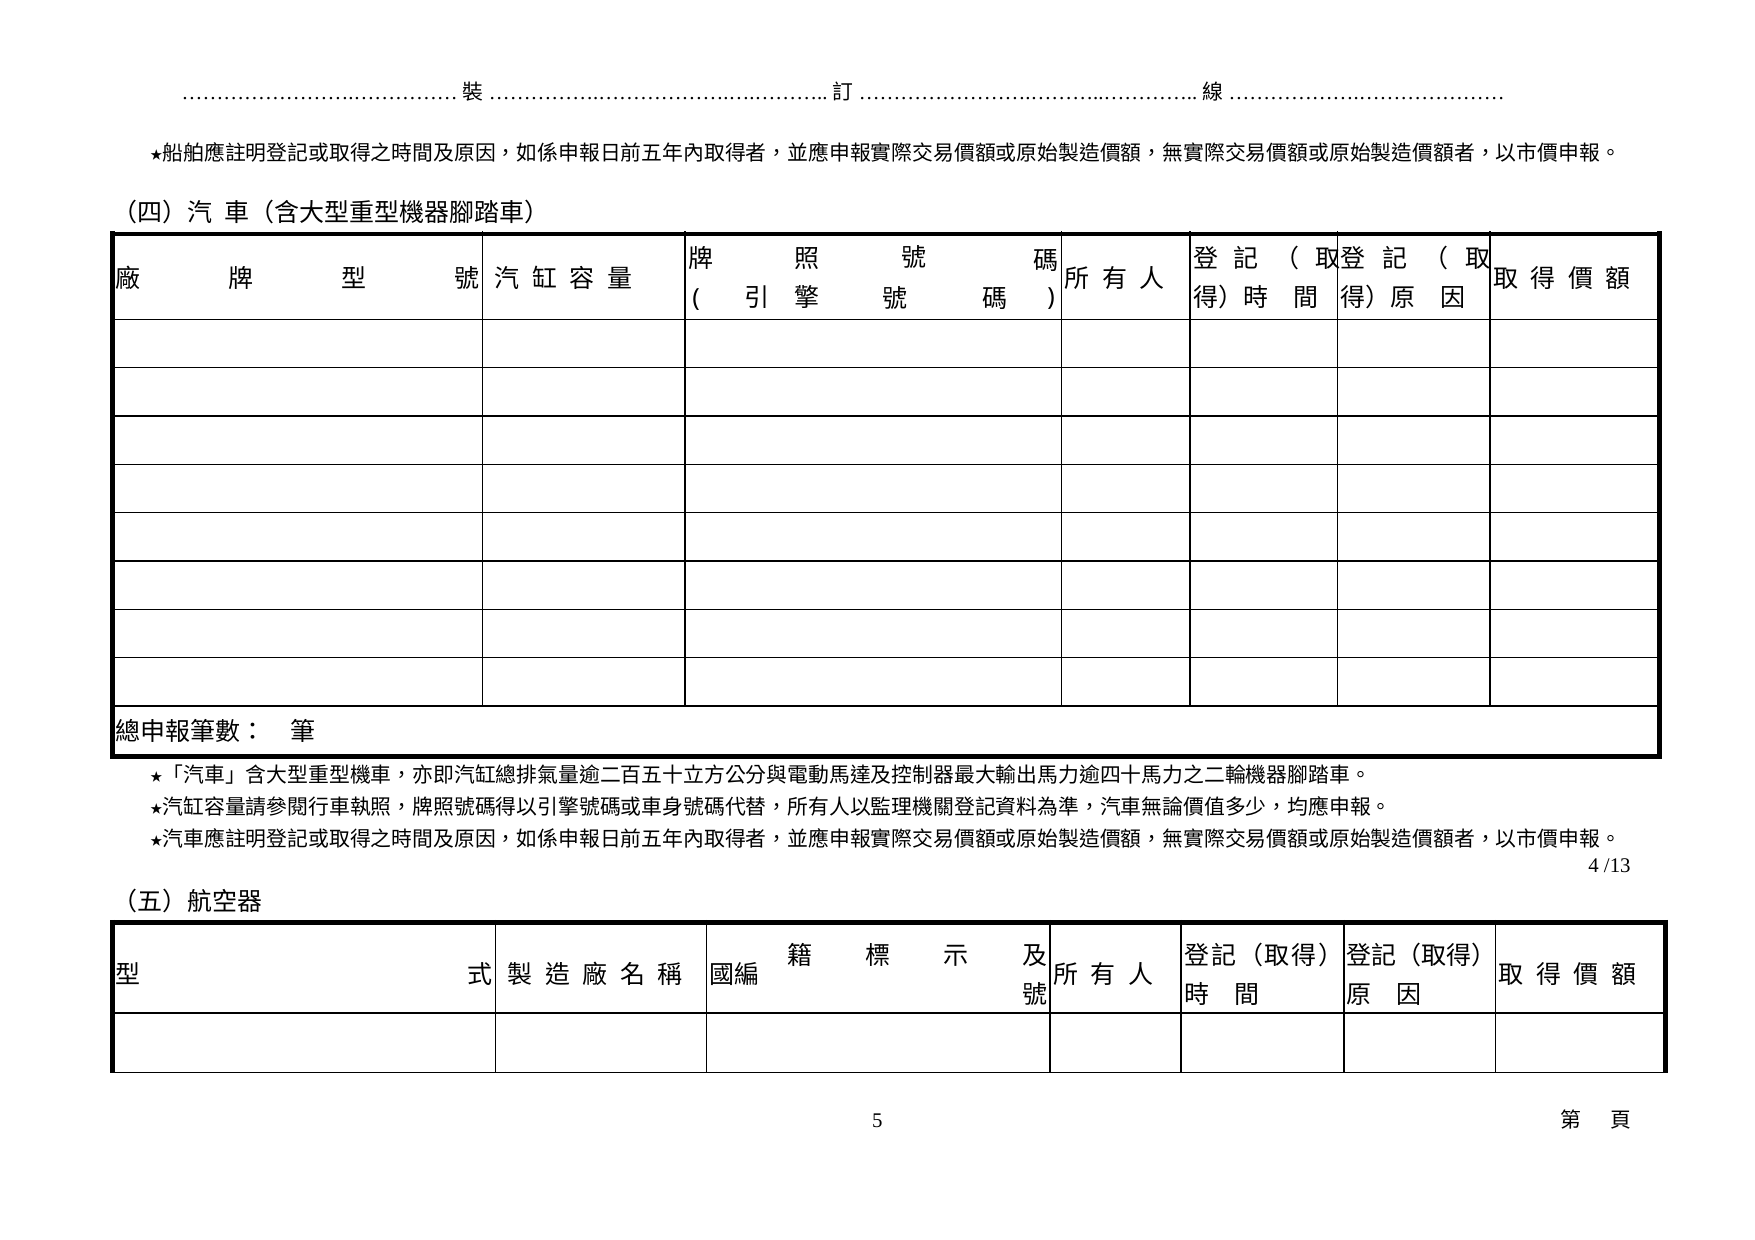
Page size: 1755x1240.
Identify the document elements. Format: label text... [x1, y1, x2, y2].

table_cell [686, 562, 744, 608]
table_cell [1338, 465, 1463, 512]
table_cell [483, 658, 684, 705]
table_cell [115, 417, 228, 463]
table_cell [483, 368, 684, 415]
table_cell [341, 320, 454, 367]
table_cell [744, 658, 882, 705]
table_cell [686, 513, 744, 560]
table_cell [882, 562, 1008, 608]
table_header 及號 [1022, 925, 1049, 1012]
table_cell [882, 658, 1008, 705]
table_header 廠 [115, 236, 228, 318]
table_cell [1338, 658, 1463, 705]
table_cell [1491, 658, 1657, 705]
table_cell [882, 320, 1008, 367]
table_cell [455, 417, 482, 463]
table_cell [1338, 610, 1463, 657]
table_cell [882, 513, 1008, 560]
table_cell [744, 320, 882, 367]
table_cell [228, 513, 341, 560]
table_cell [1310, 513, 1337, 560]
table_cell [341, 513, 454, 560]
text ★汽車應註明登記或取得之時間及原因，如係申報日前五年內取得者，並應申報實際交易價額或原始製造價額，無實際交易價額或原始製造價額者，以市價申報。 [150, 822, 1636, 852]
table_cell [744, 562, 882, 608]
table_cell [1191, 417, 1310, 463]
table_cell [859, 1014, 944, 1072]
table_cell [1062, 368, 1189, 415]
table_cell [455, 707, 744, 754]
table_cell [1491, 513, 1657, 560]
table_cell [1491, 610, 1657, 657]
table_cell [483, 610, 684, 657]
table_cell [1022, 1014, 1049, 1072]
table_header 式 [468, 925, 495, 1012]
table_cell [686, 658, 744, 705]
table_cell [115, 320, 228, 367]
table_header 取 得 價 額 [1491, 236, 1657, 318]
table_cell [1191, 658, 1310, 705]
table_header 牌 ( [686, 236, 744, 318]
table_cell [1310, 417, 1337, 463]
table_cell [228, 465, 341, 512]
table_cell [1191, 562, 1310, 608]
table_header 汽 缸 容 量 [483, 236, 684, 318]
table_cell [115, 465, 228, 512]
table_cell [1463, 610, 1489, 657]
table_cell [455, 368, 482, 415]
table_cell [1191, 320, 1310, 367]
text ★船舶應註明登記或取得之時間及原因，如係申報日前五年內取得者，並應申報實際交易價額或原始製造價額，無實際交易價額或原始製造價額者，以市價申報。 [150, 131, 1636, 168]
table_cell [744, 610, 882, 657]
table_cell [1338, 562, 1463, 608]
table_header 所 有 人 [1062, 236, 1189, 318]
table_cell [341, 610, 454, 657]
table_cell [115, 368, 228, 415]
table_cell [686, 610, 744, 657]
table_cell [944, 1014, 1022, 1072]
table_cell [455, 562, 482, 608]
table_cell [1051, 1014, 1180, 1072]
table_cell [115, 1014, 468, 1072]
table_cell [1338, 320, 1463, 367]
table_cell [228, 562, 341, 608]
table_cell [228, 368, 341, 415]
table_cell [1463, 465, 1489, 512]
table_cell [1310, 465, 1337, 512]
table_cell [1463, 320, 1489, 367]
table_cell [788, 1014, 858, 1072]
table_header 登記（取得）時 間 [1191, 236, 1337, 318]
table_cell [686, 368, 744, 415]
table_header 型 [341, 236, 454, 318]
table_cell [707, 1014, 787, 1072]
table_cell [1062, 562, 1189, 608]
table_cell [1463, 658, 1489, 705]
table_cell [1008, 417, 1061, 463]
table_cell [483, 465, 684, 512]
table_cell [341, 417, 454, 463]
table_cell [341, 707, 454, 754]
table_cell [1310, 320, 1337, 367]
table_cell [1463, 417, 1489, 463]
table_cell [1062, 465, 1189, 512]
table_cell [744, 465, 882, 512]
table_cell [686, 417, 744, 463]
table_cell [1491, 320, 1657, 367]
table_cell [744, 368, 882, 415]
table_cell [483, 320, 684, 367]
table_cell [1496, 1014, 1663, 1072]
table_cell 總申報筆數： 筆 [115, 707, 341, 754]
table_cell [1338, 417, 1463, 463]
table_cell [882, 610, 1008, 657]
table_cell [115, 610, 228, 657]
table_cell [483, 417, 684, 463]
table_cell [115, 562, 228, 608]
table_cell [1463, 513, 1489, 560]
table_cell [1463, 562, 1489, 608]
table_header 所 有 人 [1051, 925, 1180, 1012]
subtitle （五）航空器 [112, 881, 1636, 917]
table_cell [228, 658, 341, 705]
table_header 示 [944, 925, 1022, 1012]
table_cell [228, 320, 341, 367]
table_cell [341, 658, 454, 705]
table_cell [686, 320, 744, 367]
table_cell [1008, 610, 1061, 657]
table_cell [882, 465, 1008, 512]
table_cell [455, 465, 482, 512]
table_cell [1008, 368, 1061, 415]
table_cell [483, 562, 684, 608]
table_cell [1191, 610, 1310, 657]
table_cell [882, 707, 1008, 754]
table_cell [1463, 368, 1489, 415]
table_cell [455, 610, 482, 657]
table_header 取 得 價 額 [1496, 925, 1663, 1012]
table_cell [744, 707, 882, 754]
text 4 /13 [113, 853, 1635, 877]
table_cell [1008, 562, 1061, 608]
table_cell [228, 610, 341, 657]
table_cell [1310, 610, 1337, 657]
text ★「汽車」含大型重型機車，亦即汽缸總排氣量逾二百五十立方公分與電動馬達及控制器最大輸出馬力逾四十馬力之二輪機器腳踏車。 [150, 759, 1636, 789]
table_cell [496, 1014, 706, 1072]
table_cell [341, 368, 454, 415]
table_cell [882, 368, 1008, 415]
table_header 製 造 廠 名 稱 [496, 925, 706, 1012]
table_cell [1491, 562, 1657, 608]
table_cell [483, 513, 684, 560]
table_cell [882, 417, 1008, 463]
table_cell [115, 513, 228, 560]
table_header 標 [859, 925, 944, 1012]
table_cell [455, 513, 482, 560]
table_cell [1310, 562, 1337, 608]
table_header 登記（取得）時 間 [1182, 925, 1343, 1012]
table_cell [1491, 417, 1657, 463]
table_cell [455, 658, 482, 705]
table_cell [455, 320, 482, 367]
table_cell [1008, 320, 1061, 367]
table_header 號 [455, 236, 482, 318]
table_cell [1191, 465, 1310, 512]
table_cell [1338, 368, 1463, 415]
table_cell [1062, 610, 1189, 657]
table_cell [228, 417, 341, 463]
table_cell [1008, 465, 1061, 512]
table_header 牌 [228, 236, 341, 318]
table_cell [1310, 368, 1337, 415]
table_header 籍 [788, 925, 858, 1012]
table_cell [341, 562, 454, 608]
table_cell [1062, 658, 1189, 705]
table_cell [115, 658, 228, 705]
table_cell [744, 513, 882, 560]
table_cell [1491, 465, 1657, 512]
table_cell [1191, 513, 1310, 560]
table_header 碼 ) [1008, 236, 1061, 318]
table_header 國編 [707, 925, 787, 1012]
table_cell [1062, 320, 1189, 367]
table_cell [686, 465, 744, 512]
table_cell [744, 417, 882, 463]
table_cell [468, 1014, 495, 1072]
table_cell [1008, 658, 1061, 705]
table_cell [1345, 1014, 1495, 1072]
table_header 登記（取得）原 因 [1345, 925, 1495, 1012]
table_cell [1491, 368, 1657, 415]
subtitle （四）汽 車（含大型重型機器腳踏車） [112, 193, 1636, 229]
table_cell [341, 465, 454, 512]
table_header 型 [115, 925, 468, 1012]
table_header 照引 擎 [744, 236, 882, 318]
table_cell [1062, 417, 1189, 463]
table_cell [1310, 658, 1337, 705]
table_cell [1062, 513, 1189, 560]
text ★汽缸容量請參閱行車執照，牌照號碼得以引擎號碼或車身號碼代替，所有人以監理機關登記資料為準，汽車無論價值多少，均應申報。 [150, 790, 1636, 821]
table_header 號 號 碼 [882, 236, 1008, 318]
table_cell [1182, 1014, 1343, 1072]
table_cell [1008, 707, 1657, 754]
table_cell [1008, 513, 1061, 560]
table_cell [1191, 368, 1310, 415]
table_cell [1338, 513, 1463, 560]
table_header 登記（取得）原 因 [1338, 236, 1489, 318]
